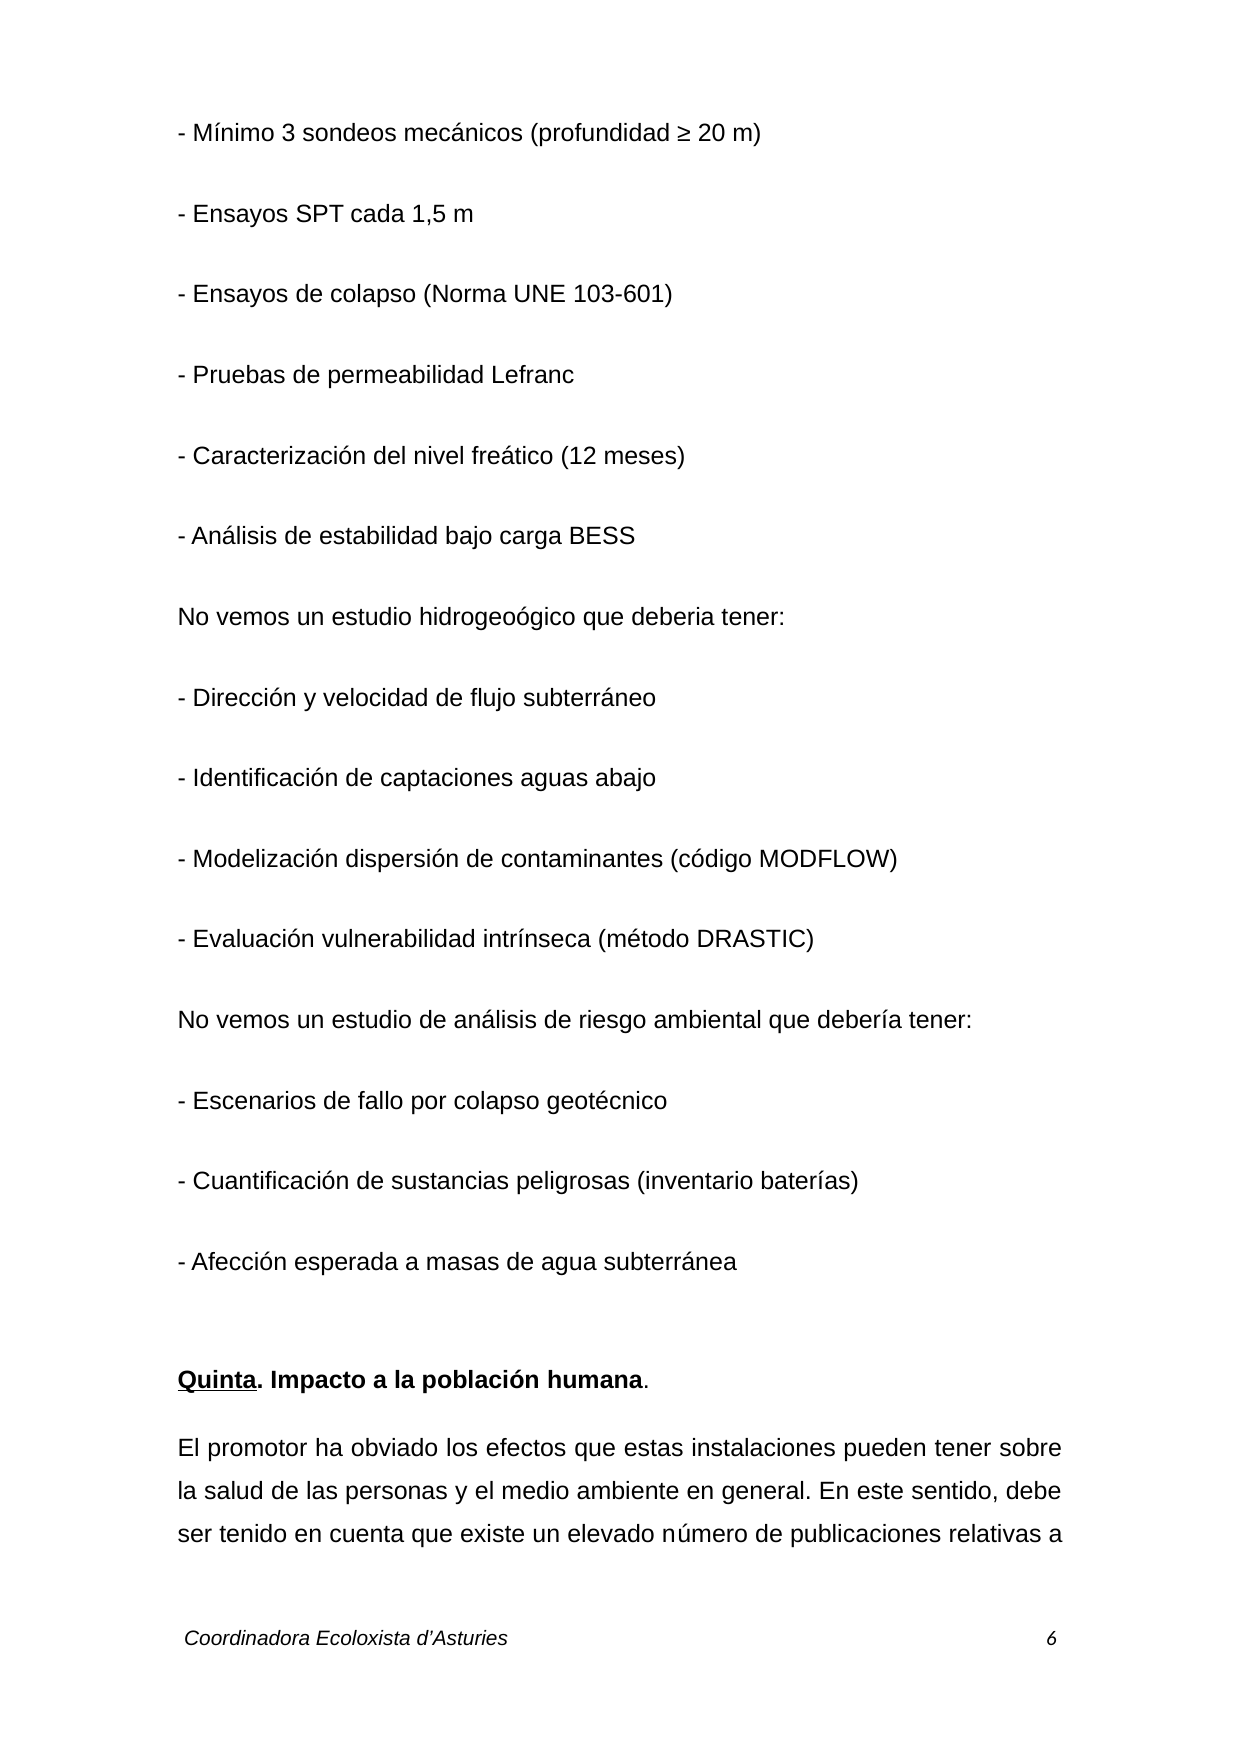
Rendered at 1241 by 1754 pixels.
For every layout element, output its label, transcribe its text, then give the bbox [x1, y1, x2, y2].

text El promotor ha obviado los efectos que estas instalaciones pueden tener sobre la salud de las personas y el medio ambiente en general. En este sentido, debe ser tenido en cuenta que existe un elevado número de publicaciones relativas a [177, 1433, 1063, 1548]
text - Afección esperada a masas de agua subterránea [177, 1247, 1063, 1276]
text - Análisis de estabilidad bajo carga BESS [177, 521, 1063, 550]
text - Mínimo 3 sondeos mecánicos (profundidad ≥ 20 m) [177, 118, 1063, 147]
text - Dirección y velocidad de flujo subterráneo [177, 682, 1063, 711]
text Quinta. Impacto a la población humana. [177, 1365, 1063, 1394]
text - Modelización dispersión de contaminantes (código MODFLOW) [177, 844, 1063, 872]
text - Escenarios de fallo por colapso geotécnico [177, 1086, 1063, 1114]
text No vemos un estudio de análisis de riesgo ambiental que debería tener: [177, 1005, 1063, 1034]
text - Identificación de captaciones aguas abajo [177, 763, 1063, 792]
text - Ensayos de colapso (Norma UNE 103-601) [177, 279, 1063, 308]
text - Pruebas de permeabilidad Lefranc [177, 360, 1063, 389]
text - Caracterización del nivel freático (12 meses) [177, 441, 1063, 469]
text - Cuantificación de sustancias peligrosas (inventario baterías) [177, 1166, 1063, 1195]
text No vemos un estudio hidrogeoógico que deberia tener: [177, 602, 1063, 631]
text - Evaluación vulnerabilidad intrínseca (método DRASTIC) [177, 924, 1063, 953]
text - Ensayos SPT cada 1,5 m [177, 199, 1063, 227]
